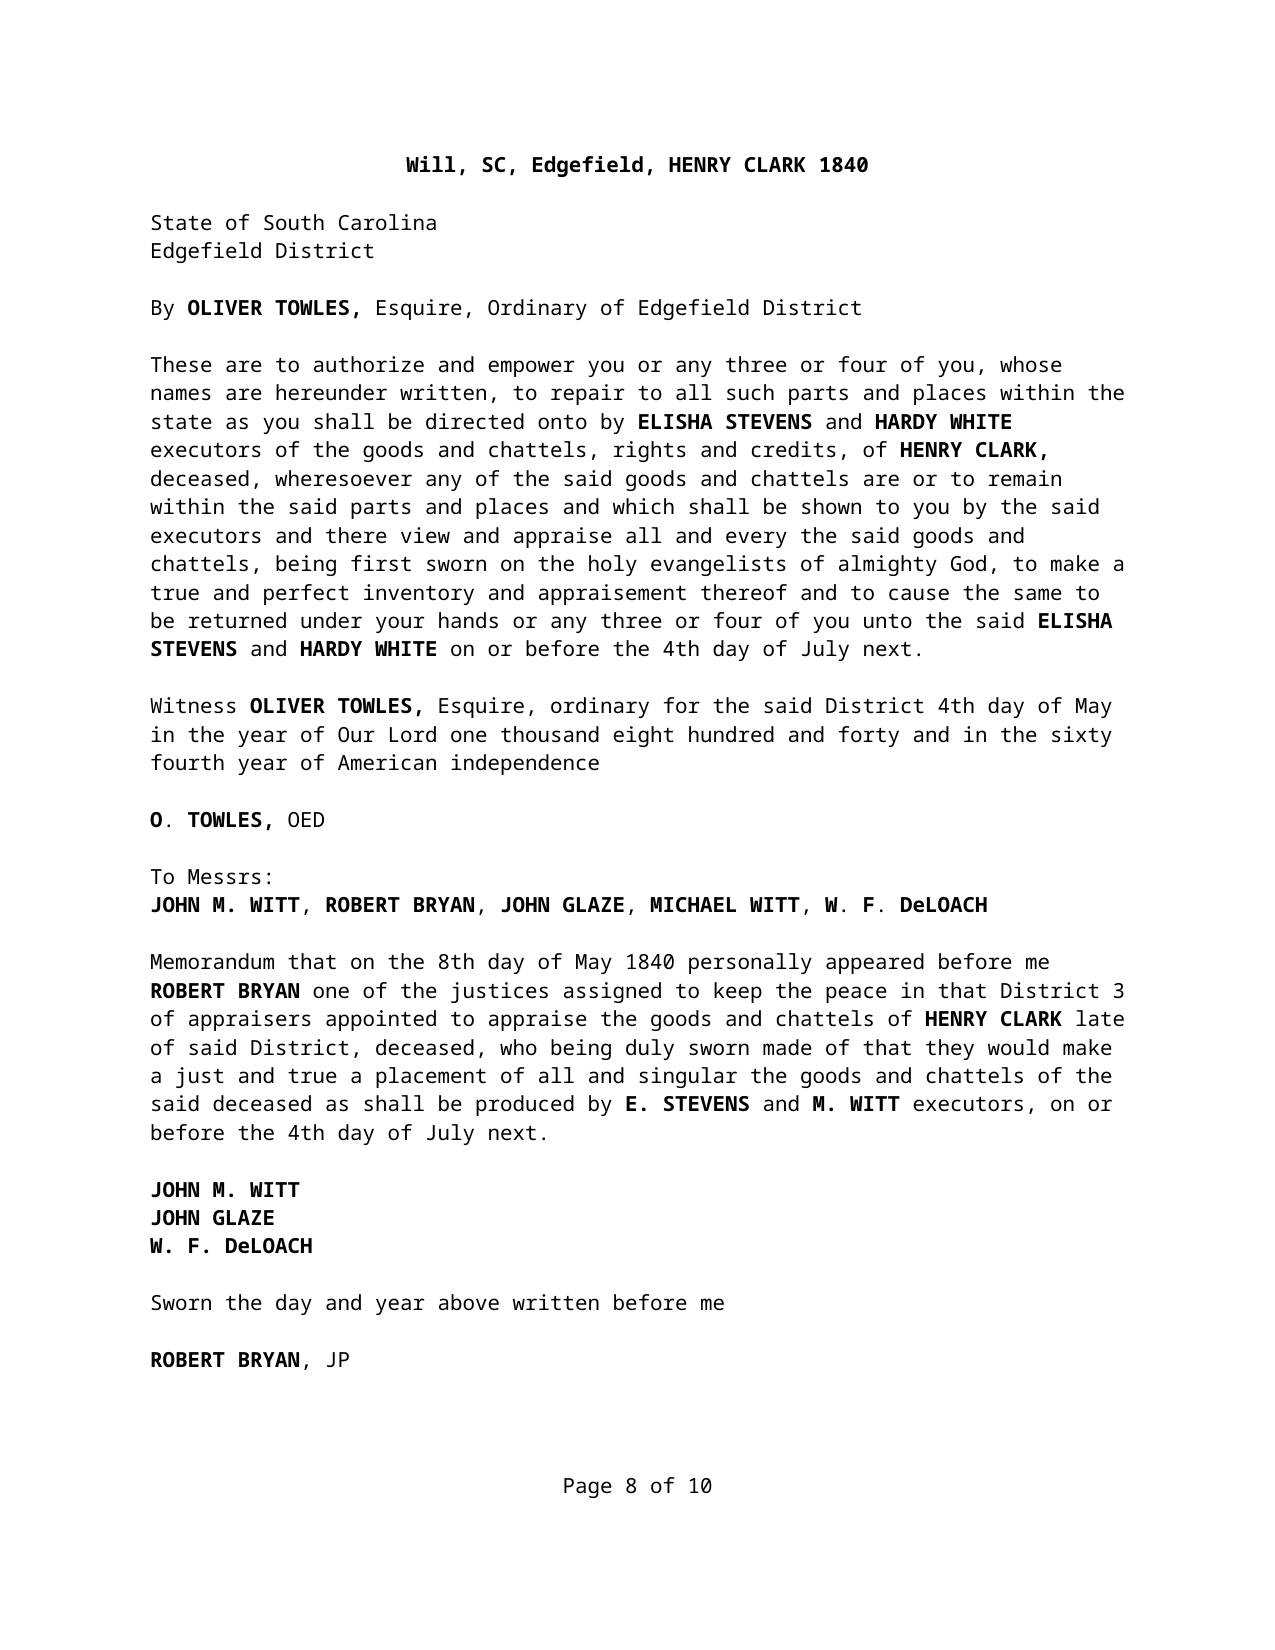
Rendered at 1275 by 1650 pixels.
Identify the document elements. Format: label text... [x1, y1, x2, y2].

text Memorandum that on the 8th day of May 1840 personally appeared before me Robert Bryan one of the justices assigned to keep the peace in that District 3 of appraisers appointed to appraise the goods and chattels of Henry Clark late of said District, deceased, who being duly sworn made of that they would make a just and true a placement of all and singular the goods and chattels of the said deceased as shall be produced by e. Stevens and m. witt executors, on or before the 4th day of July next. [150, 947, 1125, 1146]
text To Messrs: [150, 862, 1125, 890]
text John M. Witt, Robert Bryan, John Glaze, Michael Witt, W. F. DeLoach [150, 890, 1125, 919]
text Witness oliver towles, Esquire, ordinary for the said District 4th day of May in the year of Our Lord one thousand eight hundred and forty and in the sixty fourth year of American independence [150, 691, 1125, 777]
text W. F. DeLoach [150, 1232, 1125, 1260]
text By oliver towles, Esquire, Ordinary of Edgefield District [150, 293, 1125, 322]
text John M. Witt [150, 1175, 1125, 1203]
text These are to authorize and empower you or any three or four of you, whose names are hereunder written, to repair to all such parts and places within the state as you shall be directed onto by Elisha Stevens and Hardy White executors of the goods and chattels, rights and credits, of Henry Clark, deceased, wheresoever any of the said goods and chattels are or to remain within the said parts and places and which shall be shown to you by the said executors and there view and appraise all and every the said goods and chattels, being first sworn on the holy evangelists of almighty God, to make a true and perfect inventory and appraisement thereof and to cause the same to be returned under your hands or any three or four of you unto the said Elisha Stevens and Hardy White on or before the 4th day of July next. [150, 350, 1125, 663]
text State of South Carolina Edgefield District [150, 208, 1125, 265]
text Sworn the day and year above written before me [150, 1288, 1125, 1317]
text Robert Bryan, JP [150, 1345, 1125, 1374]
text O. towles, OED [150, 805, 1125, 833]
text John Glaze [150, 1203, 1125, 1232]
